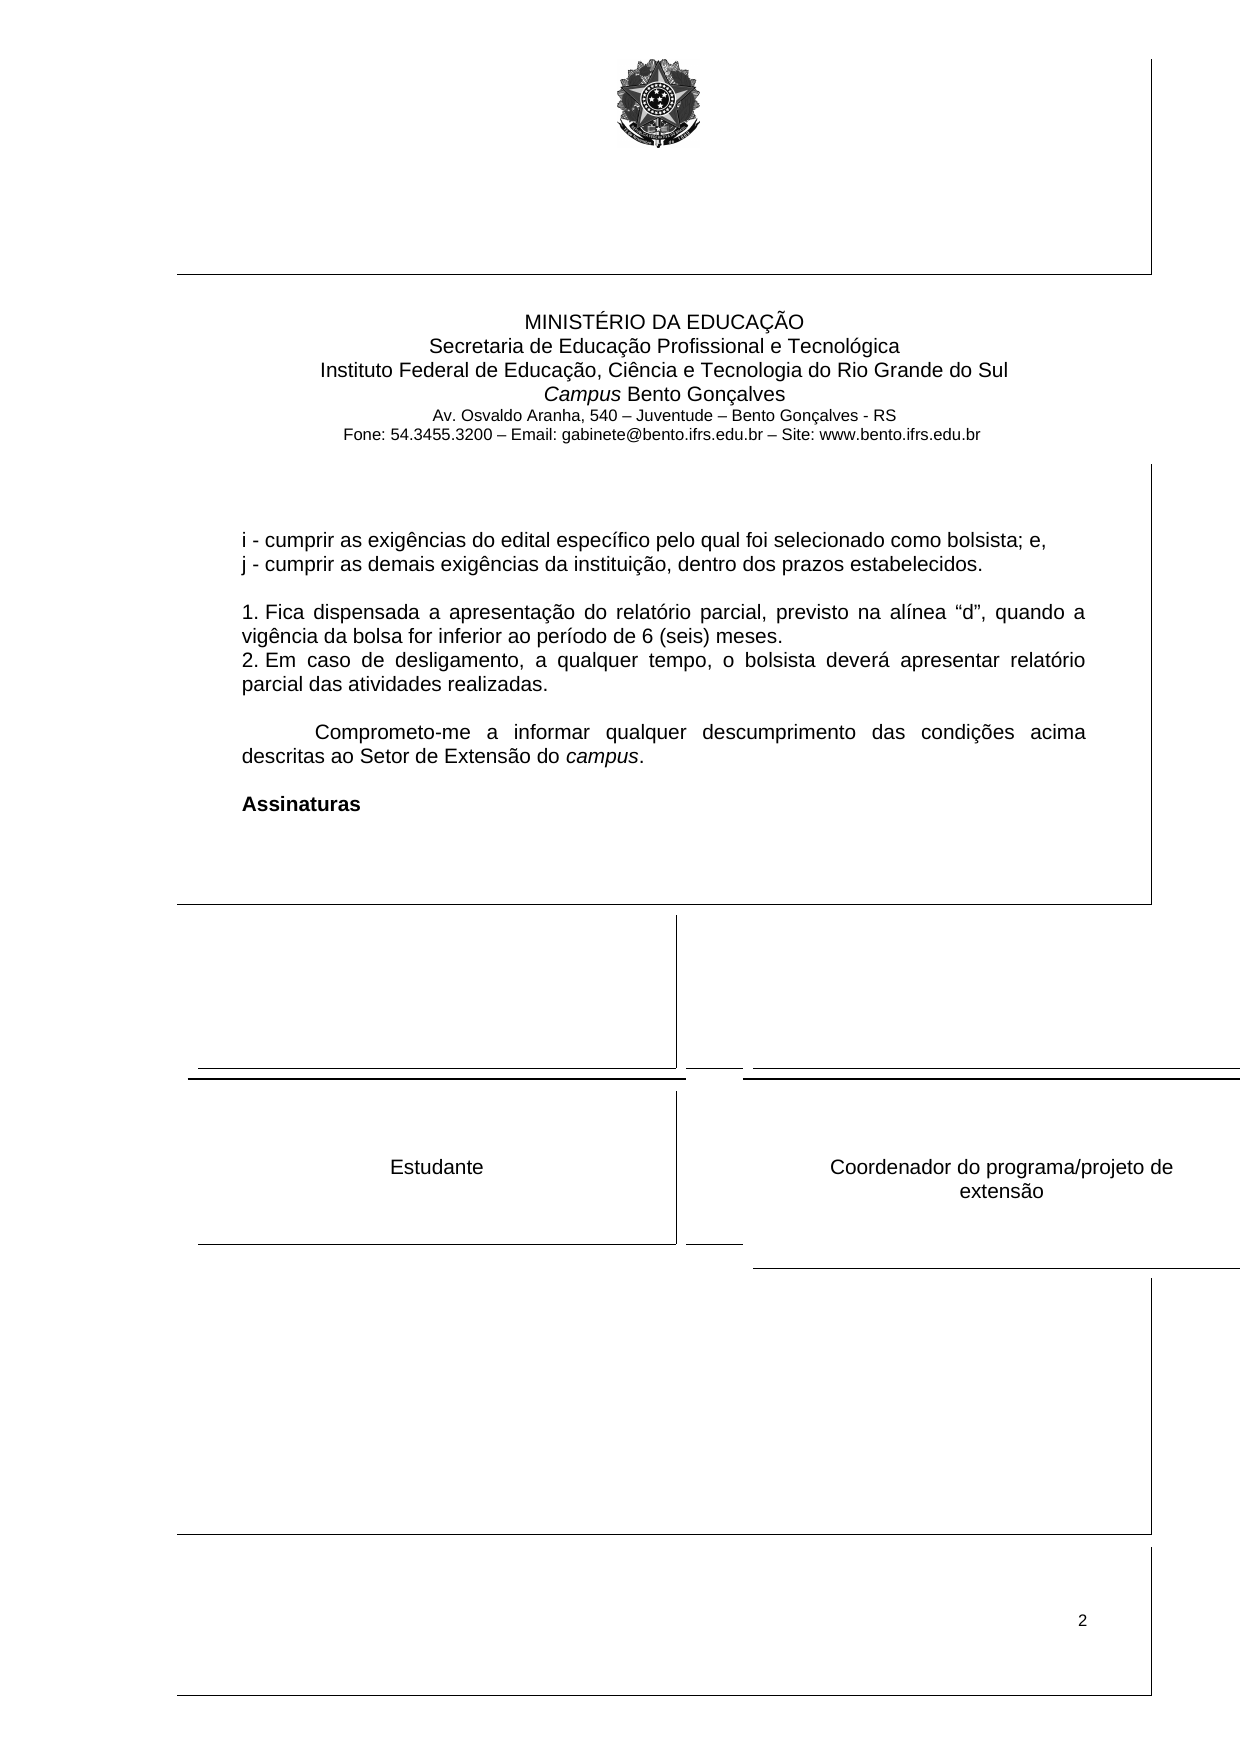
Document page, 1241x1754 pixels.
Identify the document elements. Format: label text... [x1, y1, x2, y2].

text Comprometo-me a informar qualquer descumprimento das condições acima descritas ao Setor de Extensão do campus. [177, 720, 1151, 768]
table_cell [686, 1078, 743, 1244]
table_cell Coordenador do programa/projeto de extensão [743, 1080, 1240, 1278]
text 1. Fica dispensada a apresentação do relatório parcial, previsto na alínea “d”, quando a vigência da bolsa for inferior ao período de 6 (seis) meses. [177, 600, 1151, 648]
table_header [686, 1069, 743, 1078]
table_header [743, 904, 1240, 1078]
table_cell [686, 1245, 743, 1278]
text j - cumprir as demais exigências da instituição, dentro dos prazos estabelecidos. [177, 552, 1151, 576]
table_cell Estudante [188, 1080, 686, 1278]
table_header [686, 904, 743, 1068]
text 2. Em caso de desligamento, a qualquer tempo, o bolsista deverá apresentar relatório parcial das atividades realizadas. [177, 648, 1151, 696]
text Assinaturas [177, 792, 1151, 816]
text i - cumprir as exigências do edital específico pelo qual foi selecionado como bolsista; e, [177, 463, 1152, 552]
table_header [188, 904, 686, 1078]
